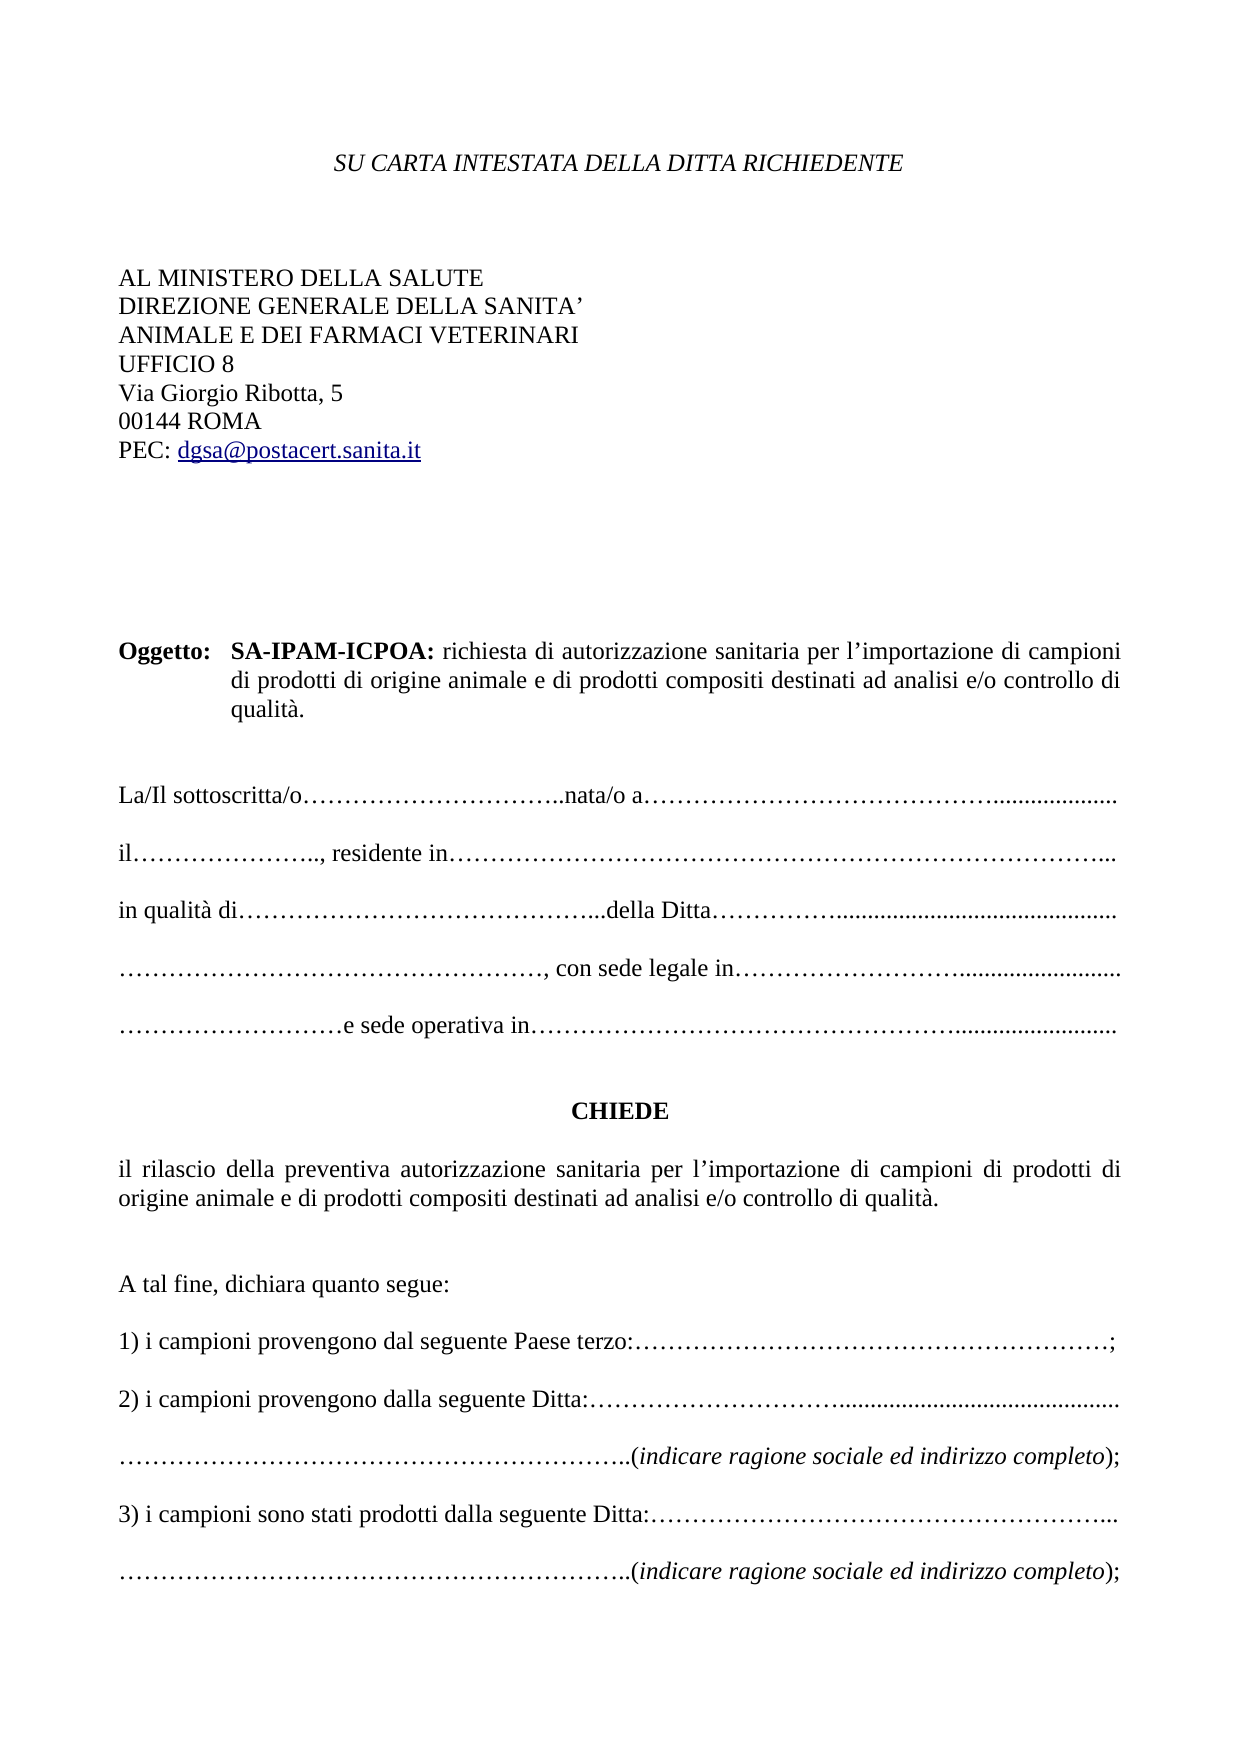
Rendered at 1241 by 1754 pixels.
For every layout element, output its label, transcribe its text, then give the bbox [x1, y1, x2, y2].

text ANIMALE E DEI FARMACI VETERINARI [118, 320, 1122, 349]
text 1) i campioni provengono dal seguente Paese terzo:…………………………………………………; [118, 1326, 1122, 1355]
text 00144 ROMA [118, 406, 1122, 435]
text ……………………………………………, con sede legale in……………………….......................... [118, 953, 1122, 981]
text CHIEDE [118, 1096, 1122, 1125]
text il rilascio della preventiva autorizzazione sanitaria per l’importazione di campioni di prodotti di origine animale e di prodotti compositi destinati ad analisi e/o controllo di qualità. [118, 1154, 1122, 1211]
text La/Il sottoscritta/o…………………………..nata/o a…………………………………….................... [118, 780, 1122, 809]
text ……………………………………………………..(indicare ragione sociale ed indirizzo completo); [118, 1441, 1122, 1470]
text 3) i campioni sono stati prodotti dalla seguente Ditta:………………………………………………... [118, 1499, 1122, 1528]
text 2) i campioni provengono dalla seguente Ditta:…………………………............................................. [118, 1384, 1122, 1413]
text ………………………e sede operativa in…………………………………………….......................... [118, 1010, 1122, 1039]
text A tal fine, dichiara quanto segue: [118, 1269, 1122, 1298]
text ……………………………………………………..(indicare ragione sociale ed indirizzo completo); [118, 1556, 1122, 1585]
text AL MINISTERO DELLA SALUTE [118, 263, 1122, 291]
text in qualità di……………………………………...della Ditta……………............................................. [118, 895, 1122, 924]
text DIREZIONE GENERALE DELLA SANITA’ [118, 291, 1122, 320]
text il………………….., residente in……………………………………………………………………... [118, 838, 1122, 866]
text SU CARTA INTESTATA DELLA DITTA RICHIEDENTE [118, 148, 1122, 176]
text PEC: dgsa@postacert.sanita.it [118, 435, 1122, 464]
text Via Giorgio Ribotta, 5 [118, 378, 1122, 406]
text UFFICIO 8 [118, 349, 1122, 378]
text Oggetto: SA-IPAM-ICPOA: richiesta di autorizzazione sanitaria per l’importazione di campioni di prodotti di origine animale e di prodotti compositi destinati ad analisi e/o controllo di qualità. [118, 636, 1122, 723]
